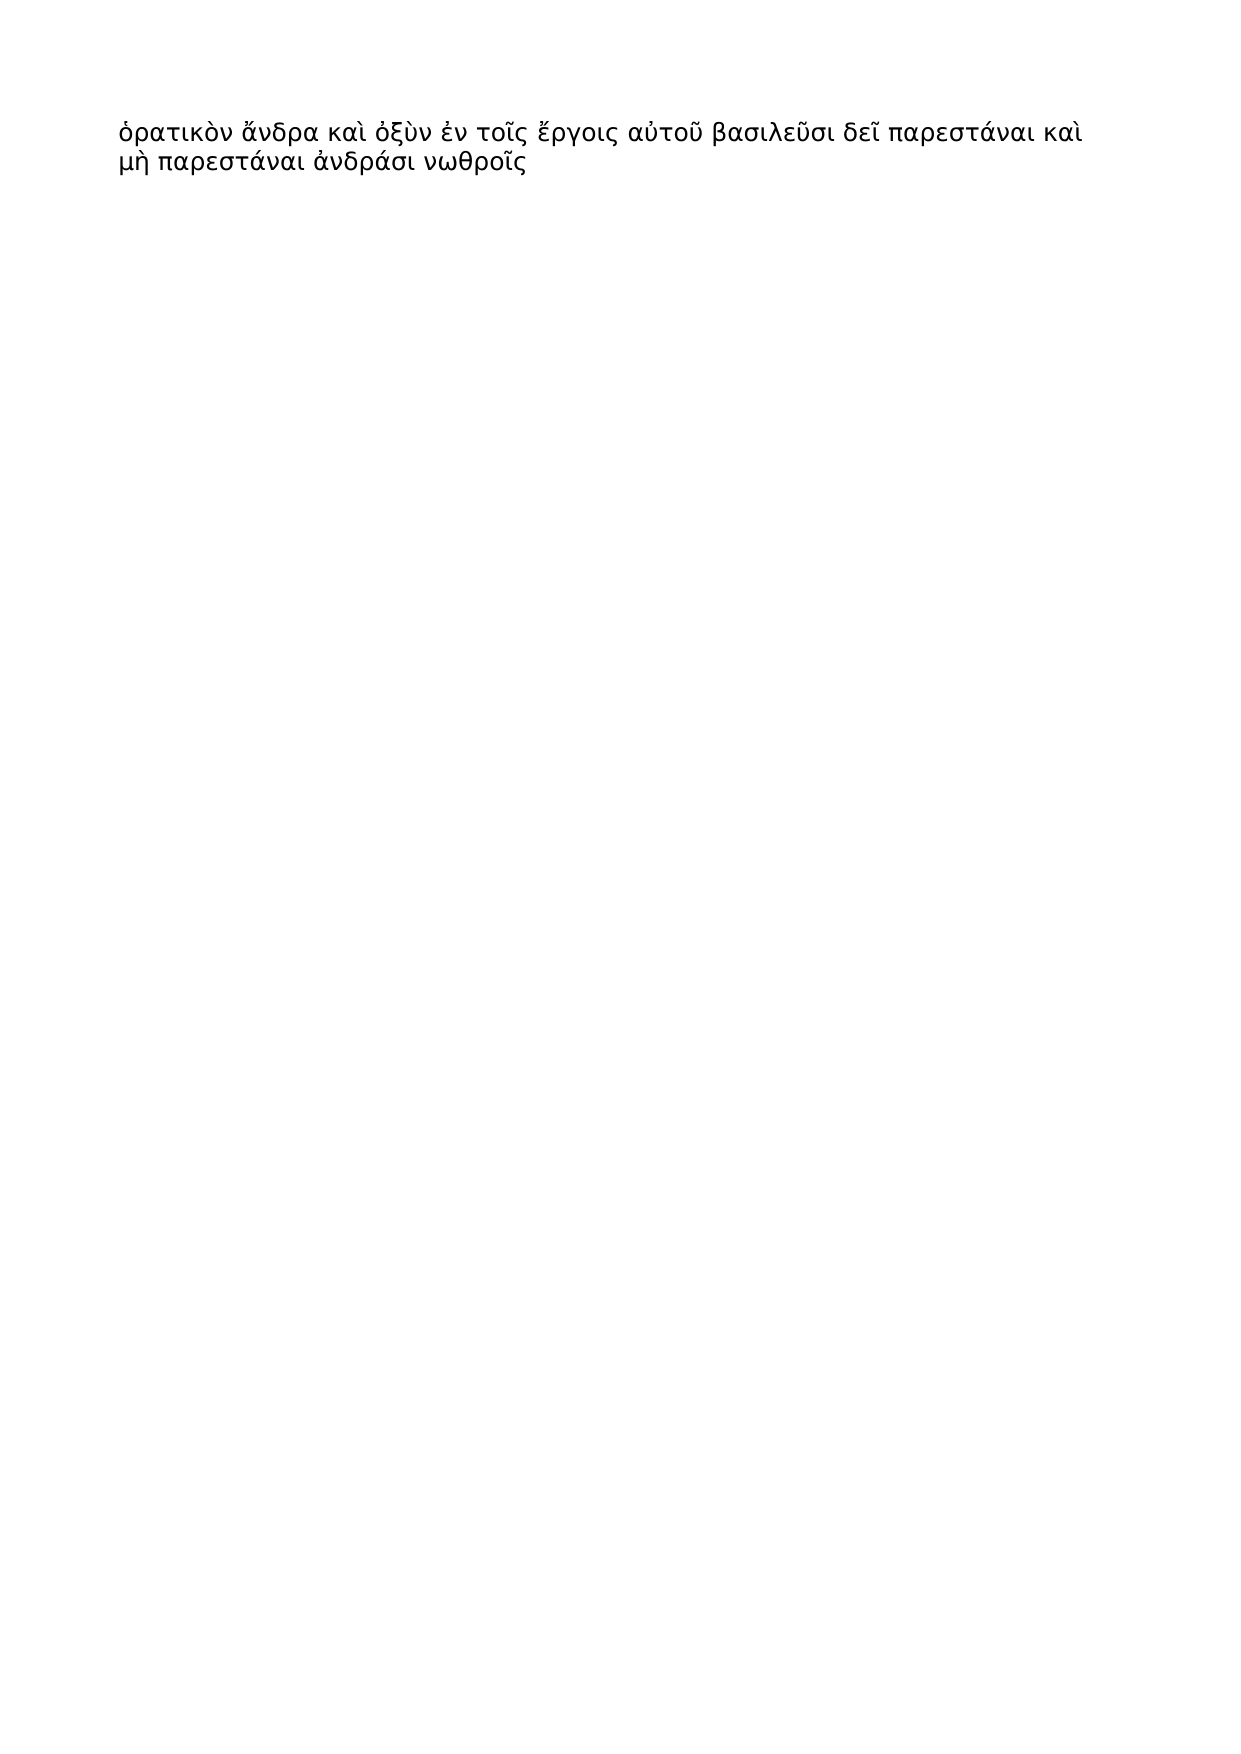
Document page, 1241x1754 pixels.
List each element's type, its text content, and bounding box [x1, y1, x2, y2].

text ὁρατικὸν ἄνδρα καὶ ὀξὺν ἐν τοῖς ἔργοις αὐτοῦ βασιλεῦσι δεῖ παρεστάναι καὶ μὴ παρεστάναι ἀνδράσι νωθροῖς [118, 118, 1122, 176]
